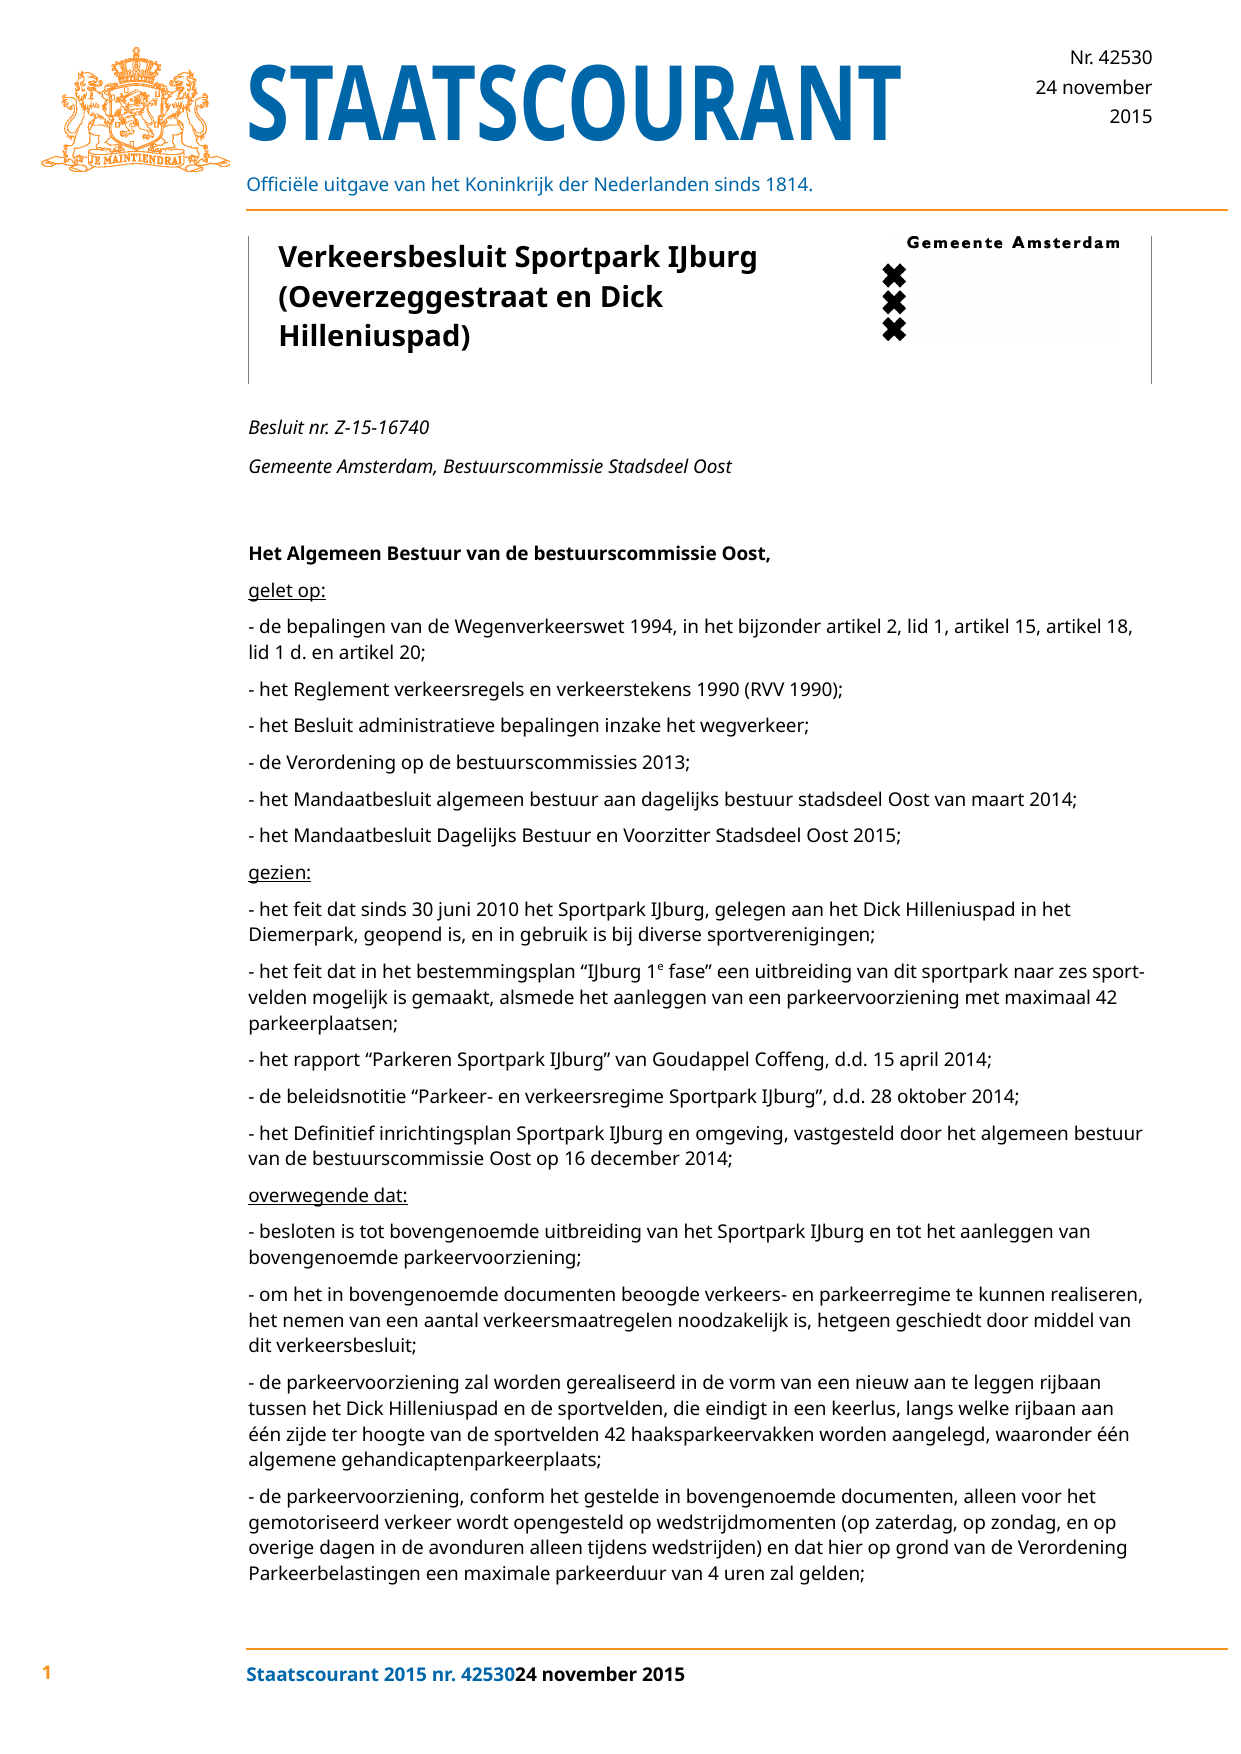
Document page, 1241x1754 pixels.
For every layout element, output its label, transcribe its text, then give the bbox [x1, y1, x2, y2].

table_header Verkeersbesluit Sportpark IJburg (Oeverzeggestraat en Dick Hilleniuspad) [249, 236, 850, 384]
text gezien: [248, 859, 1152, 885]
text - het Reglement verkeersregels en verkeerstekens 1990 (RVV 1990); [248, 676, 1152, 702]
table_header [850, 236, 1151, 384]
text - het Besluit administratieve bepalingen inzake het wegverkeer; [248, 712, 1152, 738]
text overwegende dat: [248, 1182, 1152, 1208]
picture [41, 47, 231, 172]
text Besluit nr. Z-15-16740 [248, 414, 1152, 440]
text - het feit dat sinds 30 juni 2010 het Sportpark IJburg, gelegen aan het Dick Hilleniuspad in het Diemerpark, geopend is, en in gebruik is bij diverse sportverenigingen; [248, 896, 1152, 947]
text - de Verordening op de bestuurscommissies 2013; [248, 749, 1152, 775]
text - het Mandaatbesluit algemeen bestuur aan dagelijks bestuur stadsdeel Oost van maart 2014; [248, 786, 1152, 812]
text - de beleidsnotitie “Parkeer- en verkeersregime Sportpark IJburg”, d.d. 28 oktober 2014; [248, 1083, 1152, 1109]
text - om het in bovengenoemde documenten beoogde verkeers- en parkeerregime te kunnen realiseren, het nemen van een aantal verkeersmaatregelen noodzakelijk is, hetgeen geschiedt door middel van dit verkeersbesluit; [248, 1281, 1152, 1358]
text - het rapport “Parkeren Sportpark IJburg” van Goudappel Coffeng, d.d. 15 april 2014; [248, 1046, 1152, 1072]
text gelet op: [248, 577, 1152, 602]
text - het Definitief inrichtingsplan Sportpark IJburg en omgeving, vastgesteld door het algemeen bestuur van de bestuurscommissie Oost op 16 december 2014; [248, 1120, 1152, 1171]
text - de parkeervoorziening, conform het gestelde in bovengenoemde documenten, alleen voor het gemotoriseerd ­verkeer wordt opengesteld op wedstrijdmomenten (op zaterdag, op zondag, en op overige dagen in de avonduren alleen tijdens wedstrijden) en dat hier op grond van de Verordening Parkeerbelastingen een maximale parkeerduur van 4 uren zal gelden; [248, 1483, 1152, 1586]
text Het Algemeen Bestuur van de bestuurscommissie Oost, [248, 540, 1152, 566]
text - het Mandaatbesluit Dagelijks Bestuur en Voorzitter Stadsdeel Oost 2015; [248, 822, 1152, 848]
text - de parkeervoorziening zal worden gerealiseerd in de vorm van een nieuw aan te leggen rijbaan tussen het Dick Hilleniuspad en de sportvelden, die eindigt in een keerlus, langs welke rijbaan aan één zijde ter hoogte van de sportvelden 42 haaks­parkeervakken worden aangelegd, waaronder één algemene gehandicaptenparkeerplaats; [248, 1369, 1152, 1472]
text - de bepalingen van de Wegenverkeerswet 1994, in het bijzonder artikel 2, lid 1, artikel 15, artikel 18, lid 1 d. en artikel 20; [248, 613, 1152, 665]
picture [882, 236, 1119, 341]
text - het feit dat in het bestemmingsplan “IJburg 1e fase” een uitbreiding van dit sportpark naar zes sport­velden mogelijk is gemaakt, alsmede het aanleggen van een parkeervoorziening met maximaal 42 parkeerplaatsen; [248, 958, 1152, 1035]
text Gemeente Amsterdam, Bestuurscommissie Stadsdeel Oost [248, 453, 1152, 479]
text - besloten is tot bovengenoemde uitbreiding van het Sportpark IJburg en tot het aanleggen van bovengenoemde parkeervoorziening; [248, 1219, 1152, 1270]
